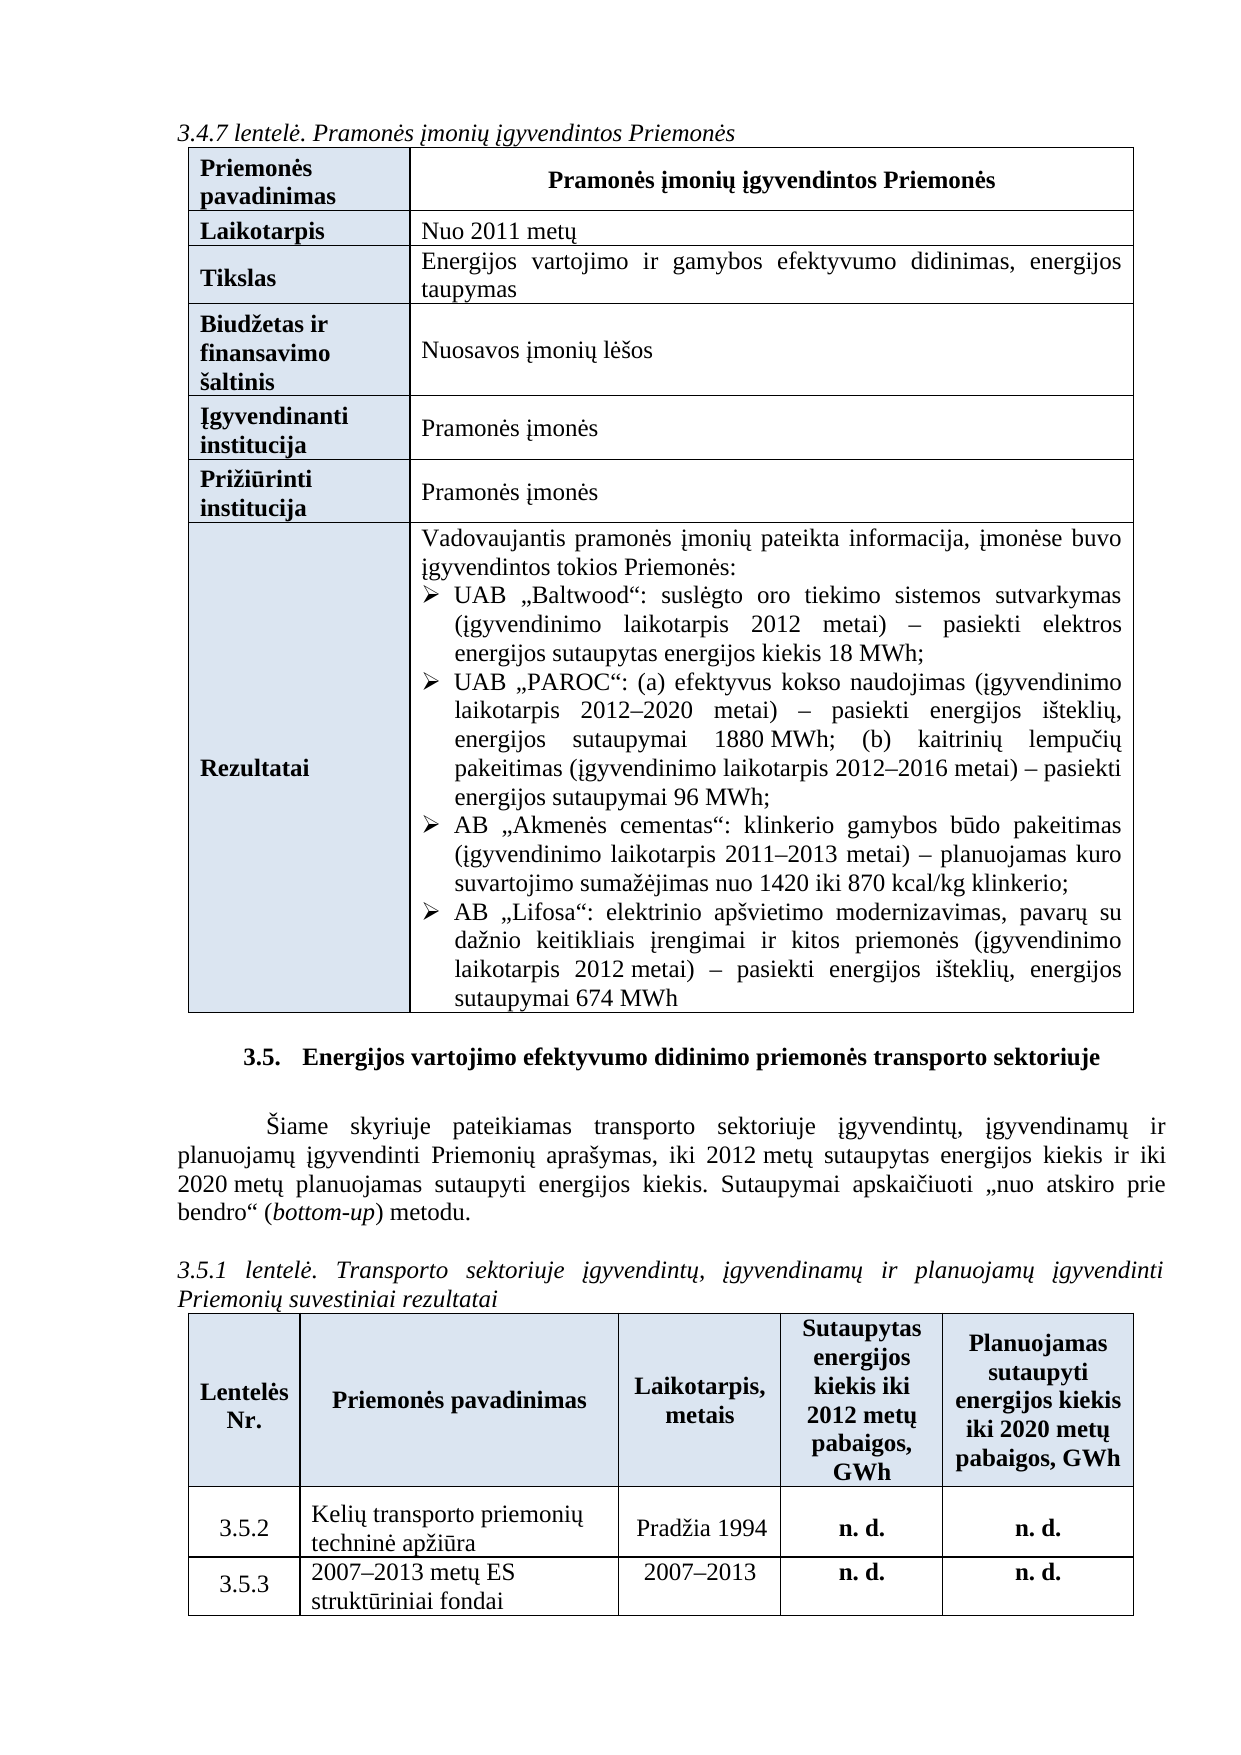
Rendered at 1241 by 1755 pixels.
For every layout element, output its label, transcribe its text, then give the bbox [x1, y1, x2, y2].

table_cell Prižiūrinti institucija [189, 460, 409, 522]
table_cell Biudžetas ir finansavimo šaltinis [189, 304, 409, 395]
table_header Pramonės įmonių įgyvendintos Priemonės [411, 148, 1133, 210]
table_cell Pradžia 1994 [619, 1487, 780, 1556]
table_cell Nuosavos įmonių lėšos [411, 304, 1133, 395]
table_cell Laikotarpis [189, 211, 409, 245]
table_cell 2007–2013 [619, 1558, 780, 1615]
table_cell Įgyvendinanti institucija [189, 396, 409, 459]
table_cell Tikslas [189, 246, 409, 303]
table_header Priemonės pavadinimas [301, 1314, 618, 1486]
text 3.5. Energijos vartojimo efektyvumo didinimo priemonės transporto sektoriuje [177, 1042, 1166, 1070]
text Šiame skyriuje pateikiamas transporto sektoriuje įgyvendintų, įgyvendinamų ir planuojamų įgyvendinti Priemonių aprašymas, iki 2012 metų sutaupytas energijos kiekis ir iki 2020 metų planuojamas sutaupyti energijos kiekis. Sutaupymai apskaičiuoti „nuo atskiro prie bendro“ (bottom-up) metodu. [177, 1111, 1166, 1226]
table_cell Energijos vartojimo ir gamybos efektyvumo didinimas, energijos taupymas [411, 246, 1133, 303]
table_cell n. d. [781, 1487, 942, 1556]
table_cell 2007–2013 metų ES struktūriniai fondai [301, 1558, 618, 1615]
table_cell Rezultatai [189, 523, 409, 1012]
text 3.5.1 lentelė. Transporto sektoriuje įgyvendintų, įgyvendinamų ir planuojamų įgyvendinti Priemonių suvestiniai rezultatai [177, 1255, 1166, 1312]
table_header Planuojamas sutaupyti energijos kiekis iki 2020 metų pabaigos, GWh [943, 1314, 1133, 1486]
table_header Laikotarpis, metais [619, 1314, 780, 1486]
table_cell Nuo 2011 metų [411, 211, 1133, 245]
table_header Priemonės pavadinimas [189, 148, 409, 210]
table_cell Pramonės įmonės [411, 460, 1133, 522]
table_cell Vadovaujantis pramonės įmonių pateikta informacija, įmonėse buvo įgyvendintos tokios Priemonės: UAB „Baltwood“: suslėgto oro tiekimo sistemos sutvarkymas (įgyvendinimo laikotarpis 2012 metai) – pasiekti elektros energijos sutaupytas energijos kiekis 18 MWh; UAB „PAROC“: (a) efektyvus kokso naudojimas (įgyvendinimo laikotarpis 2012–2020 metai) – pasiekti energijos išteklių, energijos sutaupymai 1880 MWh; (b) kaitrinių lempučių pakeitimas (įgyvendinimo laikotarpis 2012–2016 metai) – pasiekti energijos sutaupymai 96 MWh; AB „Akmenės cementas“: klinkerio gamybos būdo pakeitimas (įgyvendinimo laikotarpis 2011–2013 metai) – planuojamas kuro suvartojimo sumažėjimas nuo 1420 iki 870 kcal/kg klinkerio; AB „Lifosa“: elektrinio apšvietimo modernizavimas, pavarų su dažnio keitikliais įrengimai ir kitos priemonės (įgyvendinimo laikotarpis 2012 metai) – pasiekti energijos išteklių, energijos sutaupymai 674 MWh [411, 523, 1133, 1012]
table_cell 3.5.3 [189, 1558, 299, 1615]
table_cell 3.5.2 [189, 1487, 299, 1556]
table_header Lentelės Nr. [189, 1314, 299, 1486]
text 3.4.7 lentelė. Pramonės įmonių įgyvendintos Priemonės [177, 118, 1166, 147]
table_cell Kelių transporto priemonių techninė apžiūra [301, 1487, 618, 1556]
table_cell n. d. [943, 1487, 1133, 1556]
table_header Sutaupytas energijos kiekis iki 2012 metų pabaigos, GWh [781, 1314, 942, 1486]
table_cell Pramonės įmonės [411, 396, 1133, 459]
table_cell n. d. [781, 1558, 942, 1615]
table_cell n. d. [943, 1558, 1133, 1615]
